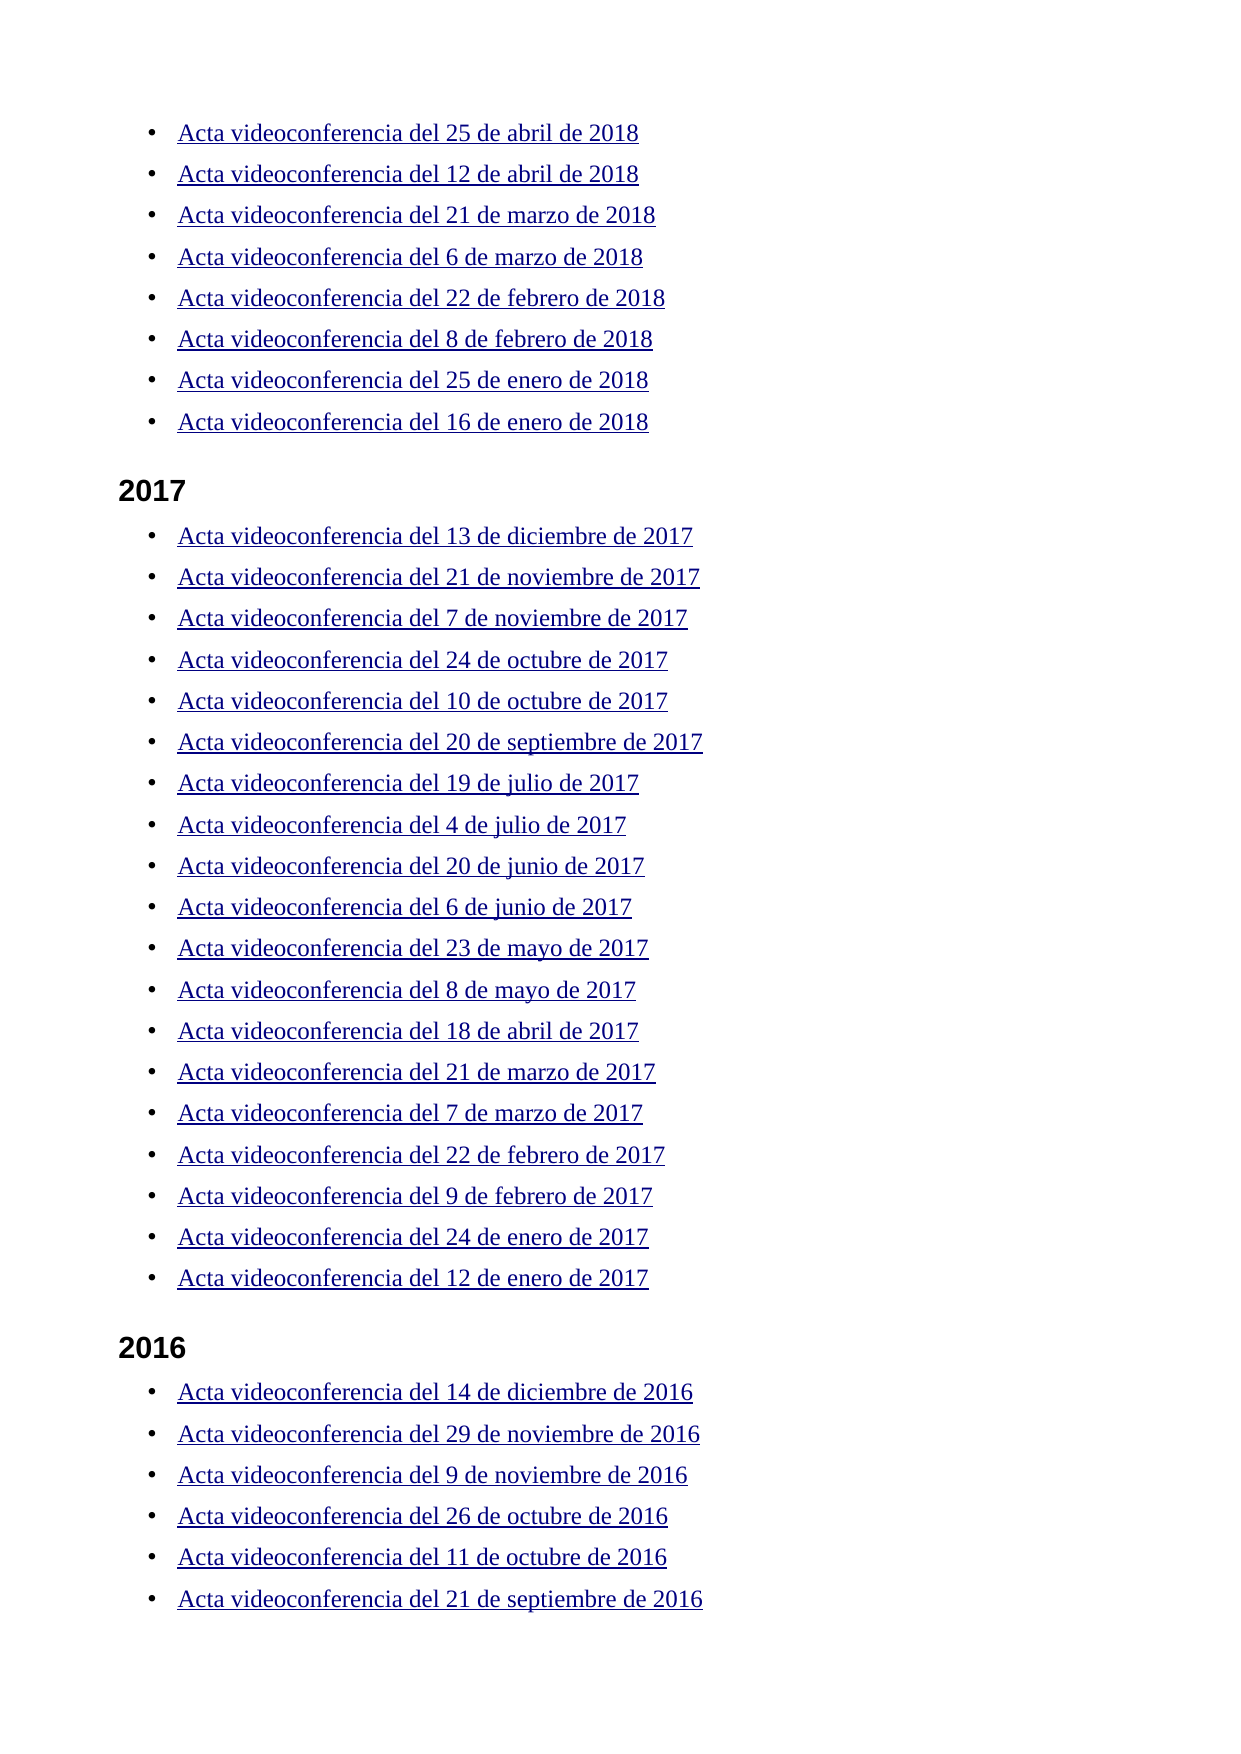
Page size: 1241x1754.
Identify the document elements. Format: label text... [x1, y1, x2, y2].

list Acta videoconferencia del 14 de diciembre de 2016 [148, 1377, 1122, 1406]
list Acta videoconferencia del 25 de enero de 2018 [148, 366, 1122, 394]
list Acta videoconferencia del 12 de abril de 2018 [148, 159, 1122, 188]
list Acta videoconferencia del 21 de septiembre de 2016 [148, 1584, 1122, 1612]
list Acta videoconferencia del 22 de febrero de 2018 [148, 283, 1122, 312]
list Acta videoconferencia del 21 de marzo de 2018 [148, 201, 1122, 229]
list Acta videoconferencia del 11 de octubre de 2016 [148, 1542, 1122, 1571]
list Acta videoconferencia del 21 de marzo de 2017 [148, 1057, 1122, 1086]
list Acta videoconferencia del 19 de julio de 2017 [148, 768, 1122, 797]
list Acta videoconferencia del 7 de marzo de 2017 [148, 1098, 1122, 1127]
list Acta videoconferencia del 24 de octubre de 2017 [148, 645, 1122, 673]
list Acta videoconferencia del 24 de enero de 2017 [148, 1222, 1122, 1251]
list Acta videoconferencia del 26 de octubre de 2016 [148, 1501, 1122, 1530]
list Acta videoconferencia del 9 de noviembre de 2016 [148, 1460, 1122, 1489]
list Acta videoconferencia del 9 de febrero de 2017 [148, 1181, 1122, 1210]
list Acta videoconferencia del 20 de junio de 2017 [148, 851, 1122, 880]
list Acta videoconferencia del 12 de enero de 2017 [148, 1263, 1122, 1292]
list Acta videoconferencia del 6 de marzo de 2018 [148, 242, 1122, 271]
list Acta videoconferencia del 10 de octubre de 2017 [148, 686, 1122, 715]
list Acta videoconferencia del 29 de noviembre de 2016 [148, 1419, 1122, 1447]
list Acta videoconferencia del 7 de noviembre de 2017 [148, 603, 1122, 632]
list Acta videoconferencia del 4 de julio de 2017 [148, 810, 1122, 838]
list Acta videoconferencia del 22 de febrero de 2017 [148, 1140, 1122, 1168]
list Acta videoconferencia del 21 de noviembre de 2017 [148, 562, 1122, 591]
subtitle 2017 [118, 473, 1122, 508]
list Acta videoconferencia del 13 de diciembre de 2017 [148, 521, 1122, 550]
list Acta videoconferencia del 20 de septiembre de 2017 [148, 727, 1122, 756]
list Acta videoconferencia del 16 de enero de 2018 [148, 407, 1122, 436]
list Acta videoconferencia del 8 de febrero de 2018 [148, 324, 1122, 353]
list Acta videoconferencia del 25 de abril de 2018 [148, 118, 1122, 147]
list Acta videoconferencia del 18 de abril de 2017 [148, 1016, 1122, 1045]
subtitle 2016 [118, 1330, 1122, 1365]
list Acta videoconferencia del 23 de mayo de 2017 [148, 933, 1122, 962]
list Acta videoconferencia del 8 de mayo de 2017 [148, 975, 1122, 1003]
list Acta videoconferencia del 6 de junio de 2017 [148, 892, 1122, 921]
